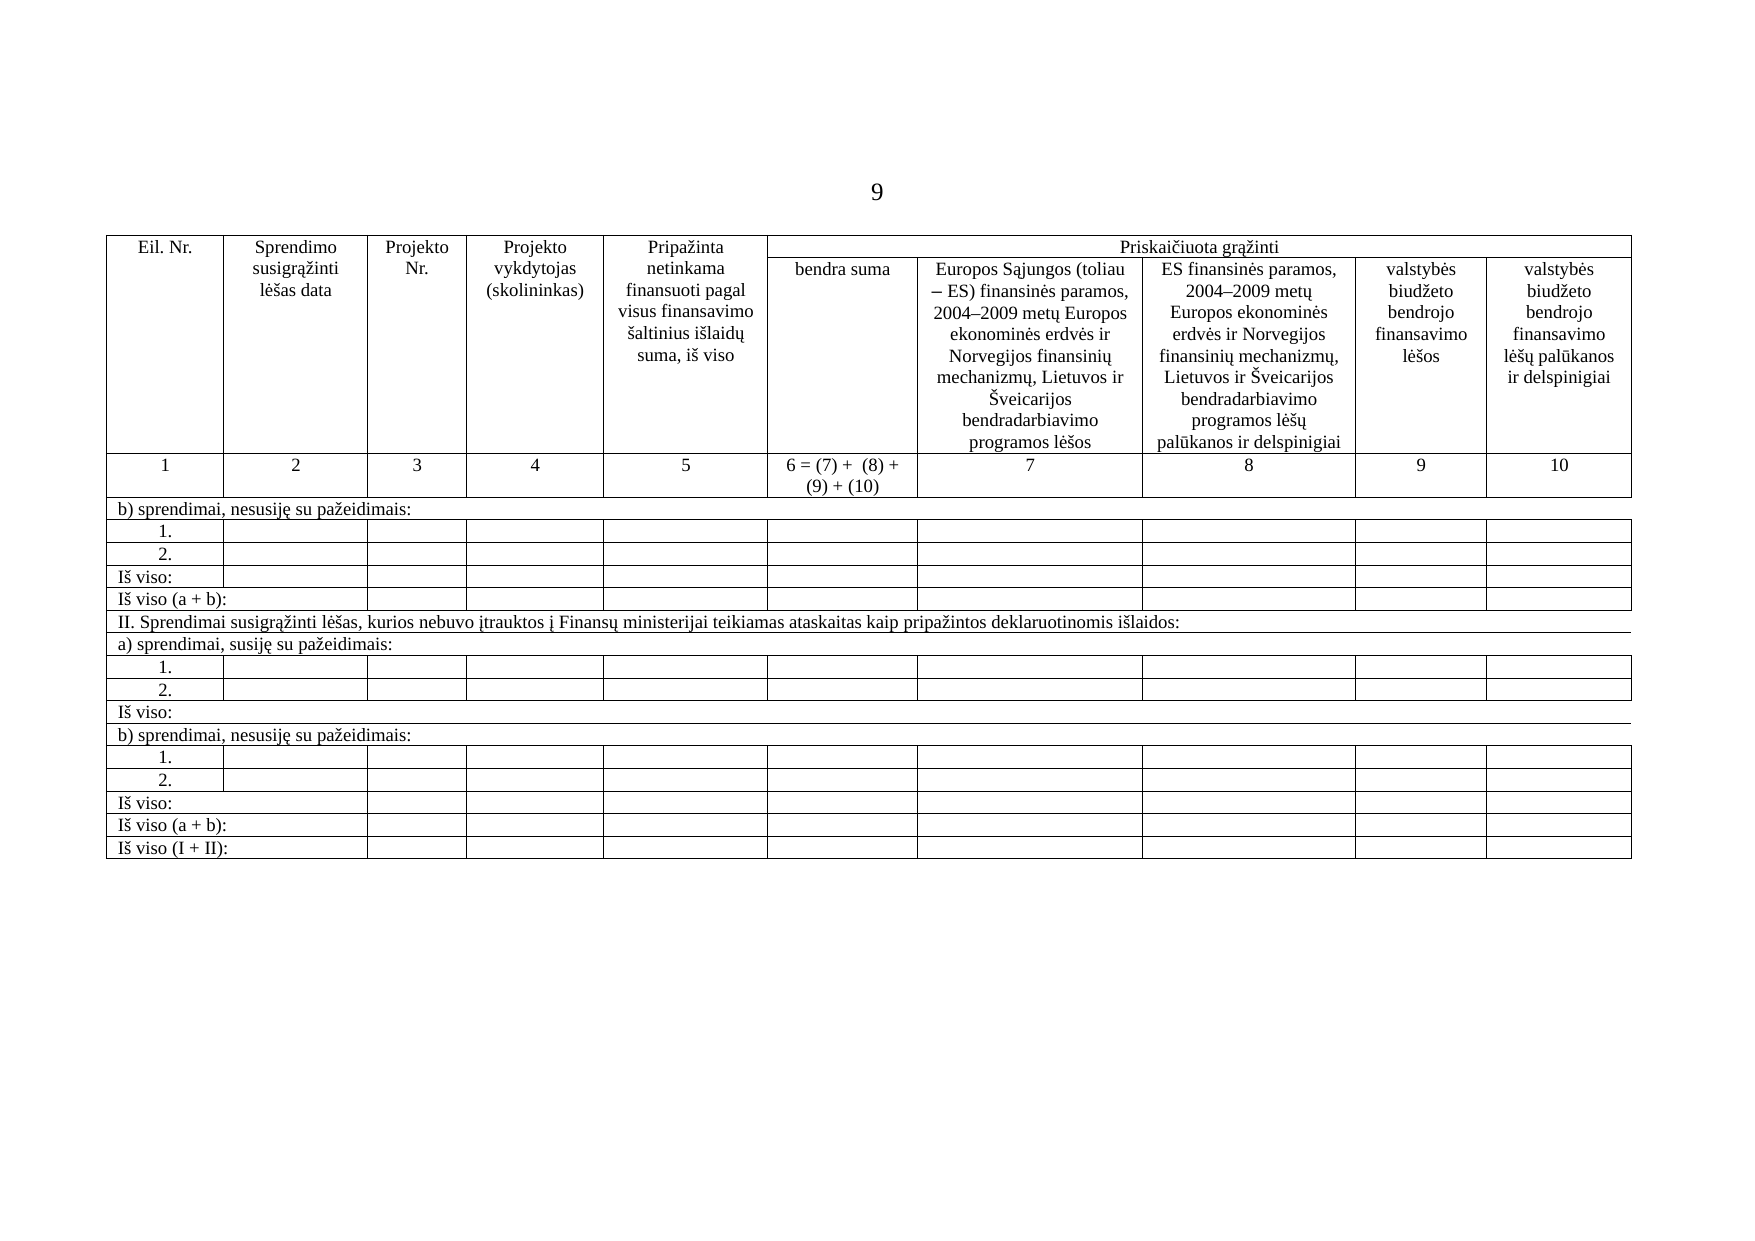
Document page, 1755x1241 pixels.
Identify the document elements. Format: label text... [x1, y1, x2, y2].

table_cell [604, 633, 768, 655]
table_cell a) sprendimai, susiję su pažeidimais: [107, 633, 466, 655]
table_cell 2. [107, 543, 223, 564]
table_cell [1356, 679, 1486, 700]
table_cell [768, 520, 917, 542]
table_cell [604, 656, 767, 677]
table_cell Europos Sąjungos (toliau – ES) finansinės paramos, 2004–2009 metų Europos ekonominės erdvės ir Norvegijos finansinių mechanizmų, Lietuvos ir Šveicarijos bendradarbiavimo programos lėšos [918, 258, 1142, 452]
table_cell [368, 769, 466, 791]
table_cell [1355, 724, 1487, 745]
table_cell 7 [918, 454, 1142, 497]
table_cell [604, 566, 767, 587]
table_cell [1487, 837, 1631, 858]
table_cell [918, 588, 1142, 610]
table_cell 3 [368, 454, 466, 497]
table_cell [1143, 498, 1355, 519]
table_cell [1143, 701, 1355, 723]
table_cell [918, 679, 1142, 700]
table_cell [1143, 588, 1355, 610]
table_cell [1487, 633, 1631, 655]
table_cell [918, 837, 1142, 858]
table_cell [1143, 724, 1355, 745]
table_cell [368, 814, 466, 836]
table_cell [1487, 566, 1631, 587]
table_cell [224, 679, 367, 700]
table_cell [1487, 701, 1631, 723]
table_header Eil. Nr. [107, 236, 223, 452]
table_cell [1487, 588, 1631, 610]
table_cell [368, 837, 466, 858]
table_cell [224, 543, 367, 564]
table_cell [604, 769, 767, 791]
table_cell [1356, 769, 1486, 791]
table_cell [918, 792, 1142, 813]
table_cell b) sprendimai, nesusiję su pažeidimais: [107, 724, 466, 745]
table_cell [604, 543, 767, 564]
table_cell [368, 656, 466, 677]
table_cell 10 [1487, 454, 1631, 497]
table_cell [918, 656, 1142, 677]
table_cell [604, 724, 768, 745]
table_cell [1143, 792, 1355, 813]
table_cell [224, 520, 367, 542]
table_cell [467, 656, 603, 677]
table_cell [467, 746, 603, 768]
table_cell [768, 543, 917, 564]
table_cell 6 = (7) + (8) + (9) + (10) [768, 454, 917, 497]
table_cell [604, 498, 768, 519]
table_cell [1143, 566, 1355, 587]
table_cell [368, 543, 466, 564]
table_cell [368, 792, 466, 813]
table_cell [1487, 769, 1631, 791]
table_cell [1487, 814, 1631, 836]
table_cell [604, 746, 767, 768]
table_cell [1356, 520, 1486, 542]
table_cell [224, 769, 367, 791]
table_cell [1356, 543, 1486, 564]
table_cell [467, 588, 603, 610]
table_cell [918, 543, 1142, 564]
table_cell [1355, 633, 1487, 655]
table_cell bendra suma [768, 258, 917, 452]
table_cell [467, 837, 603, 858]
table_cell [467, 679, 603, 700]
table_header Projekto vykdytojas (skolininkas) [467, 236, 603, 452]
table_cell [224, 566, 367, 587]
table_cell [918, 566, 1142, 587]
table_cell [467, 792, 603, 813]
table_cell [466, 701, 604, 723]
table_cell [467, 520, 603, 542]
table_cell [768, 633, 918, 655]
table_cell [224, 656, 367, 677]
table_cell 1 [107, 454, 223, 497]
table_cell [1487, 498, 1631, 519]
table_cell [604, 792, 767, 813]
table_cell 1. [107, 656, 223, 677]
table_cell [368, 701, 466, 723]
table_cell [918, 520, 1142, 542]
table_cell [1355, 701, 1487, 723]
table_cell [768, 679, 917, 700]
table_cell 2. [107, 679, 223, 700]
table_cell [368, 520, 466, 542]
table_cell [1356, 837, 1486, 858]
table_header Sprendimo susigrąžinti lėšas data [224, 236, 367, 452]
table_cell Iš viso: [107, 792, 367, 813]
table_header Projekto Nr. [368, 236, 466, 452]
table_cell [918, 746, 1142, 768]
table_cell [1143, 679, 1355, 700]
table_header Pripažinta netinkama finansuoti pagal visus finansavimo šaltinius išlaidų suma, iš viso [604, 236, 767, 452]
table_cell [467, 566, 603, 587]
table_cell [466, 724, 604, 745]
table_cell [604, 679, 767, 700]
table_cell [1356, 814, 1486, 836]
table_cell [1143, 520, 1355, 542]
table_cell [1487, 543, 1631, 564]
table_cell [1487, 679, 1631, 700]
table_cell 9 [1356, 454, 1486, 497]
table_cell [1356, 566, 1486, 587]
table_cell [768, 566, 917, 587]
table_cell [1143, 633, 1355, 655]
table_cell [1356, 656, 1486, 677]
table_cell valstybės biudžeto bendrojo finansavimo lėšų palūkanos ir delspinigiai [1487, 258, 1631, 452]
table_cell II. Sprendimai susigrąžinti lėšas, kurios nebuvo įtrauktos į Finansų ministerijai teikiamas ataskaitas kaip pripažintos deklaruotinomis išlaidos: [107, 611, 1631, 632]
table_cell [1487, 656, 1631, 677]
table_cell [768, 498, 918, 519]
table_cell [1355, 498, 1487, 519]
table_cell [467, 814, 603, 836]
table_cell Iš viso (a + b): [107, 814, 367, 836]
table_cell [918, 498, 1143, 519]
table_cell [1487, 520, 1631, 542]
table_cell [604, 701, 768, 723]
table_cell b) sprendimai, nesusiję su pažeidimais: [107, 498, 604, 519]
table_cell [1487, 724, 1631, 745]
table_cell [918, 633, 1143, 655]
table_header Priskaičiuota grąžinti [768, 236, 1631, 257]
table_cell [768, 837, 917, 858]
table_cell [368, 566, 466, 587]
table_cell [918, 701, 1143, 723]
table_cell [1143, 769, 1355, 791]
table_cell [368, 588, 466, 610]
table_cell [1143, 746, 1355, 768]
table_cell [1356, 588, 1486, 610]
table_cell Iš viso: [107, 566, 223, 587]
table_cell [1143, 814, 1355, 836]
table_cell [768, 588, 917, 610]
table_cell [368, 746, 466, 768]
table_cell [1356, 746, 1486, 768]
table_cell [768, 701, 918, 723]
table_cell [1356, 792, 1486, 813]
table_cell [768, 656, 917, 677]
table_cell [918, 769, 1142, 791]
table_cell [1143, 543, 1355, 564]
table_cell 4 [467, 454, 603, 497]
table_cell Iš viso (a + b): [107, 588, 367, 610]
table_cell [604, 837, 767, 858]
table_cell valstybės biudžeto bendrojo finansavimo lėšos [1356, 258, 1486, 452]
table_cell 5 [604, 454, 767, 497]
table_cell [1143, 837, 1355, 858]
table_cell [604, 520, 767, 542]
table_cell [768, 814, 917, 836]
table_cell Iš viso: [107, 701, 368, 723]
table_cell 1. [107, 520, 223, 542]
table_cell [467, 769, 603, 791]
table_cell [1487, 746, 1631, 768]
table_cell [604, 588, 767, 610]
table_cell [768, 769, 917, 791]
table_cell [368, 679, 466, 700]
table_cell 8 [1143, 454, 1355, 497]
table_cell [224, 746, 367, 768]
table_cell [1143, 656, 1355, 677]
table_cell [768, 792, 917, 813]
table_cell [467, 543, 603, 564]
table_cell [768, 746, 917, 768]
table_cell ES finansinės paramos, 2004–2009 metų Europos ekonominės erdvės ir Norvegijos finansinių mechanizmų, Lietuvos ir Šveicarijos bendradarbiavimo programos lėšų palūkanos ir delspinigiai [1143, 258, 1355, 452]
table_cell [918, 724, 1143, 745]
table_cell [604, 814, 767, 836]
table_cell 1. [107, 746, 223, 768]
table_cell [918, 814, 1142, 836]
table_cell [1487, 792, 1631, 813]
table_cell 2 [224, 454, 367, 497]
table_cell 2. [107, 769, 223, 791]
table_cell [466, 633, 604, 655]
table_cell [768, 724, 918, 745]
table_cell Iš viso (I + II): [107, 837, 367, 858]
